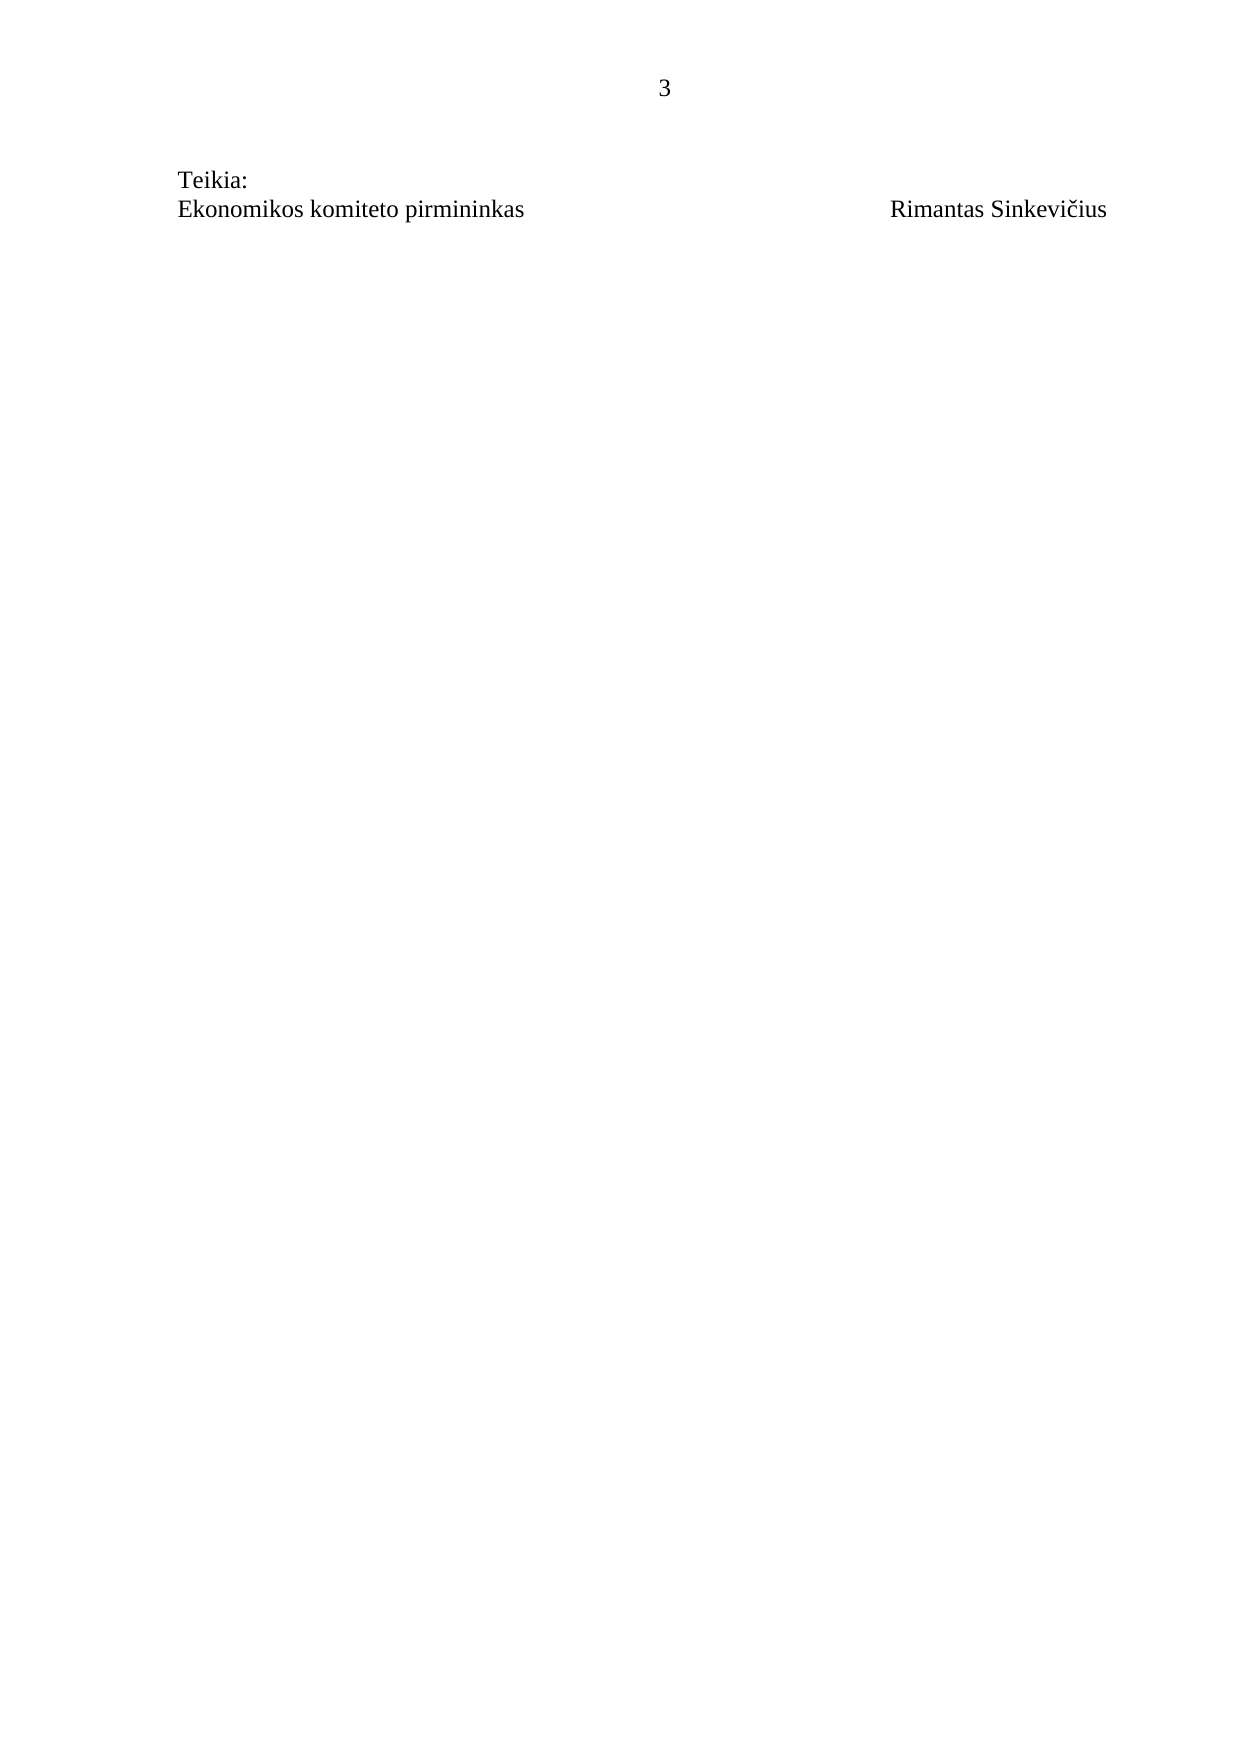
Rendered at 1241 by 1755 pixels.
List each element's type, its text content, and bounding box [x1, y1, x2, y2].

text Teikia: [177, 165, 1167, 194]
text Ekonomikos komiteto pirmininkas Rimantas Sinkevičius [177, 194, 1167, 223]
